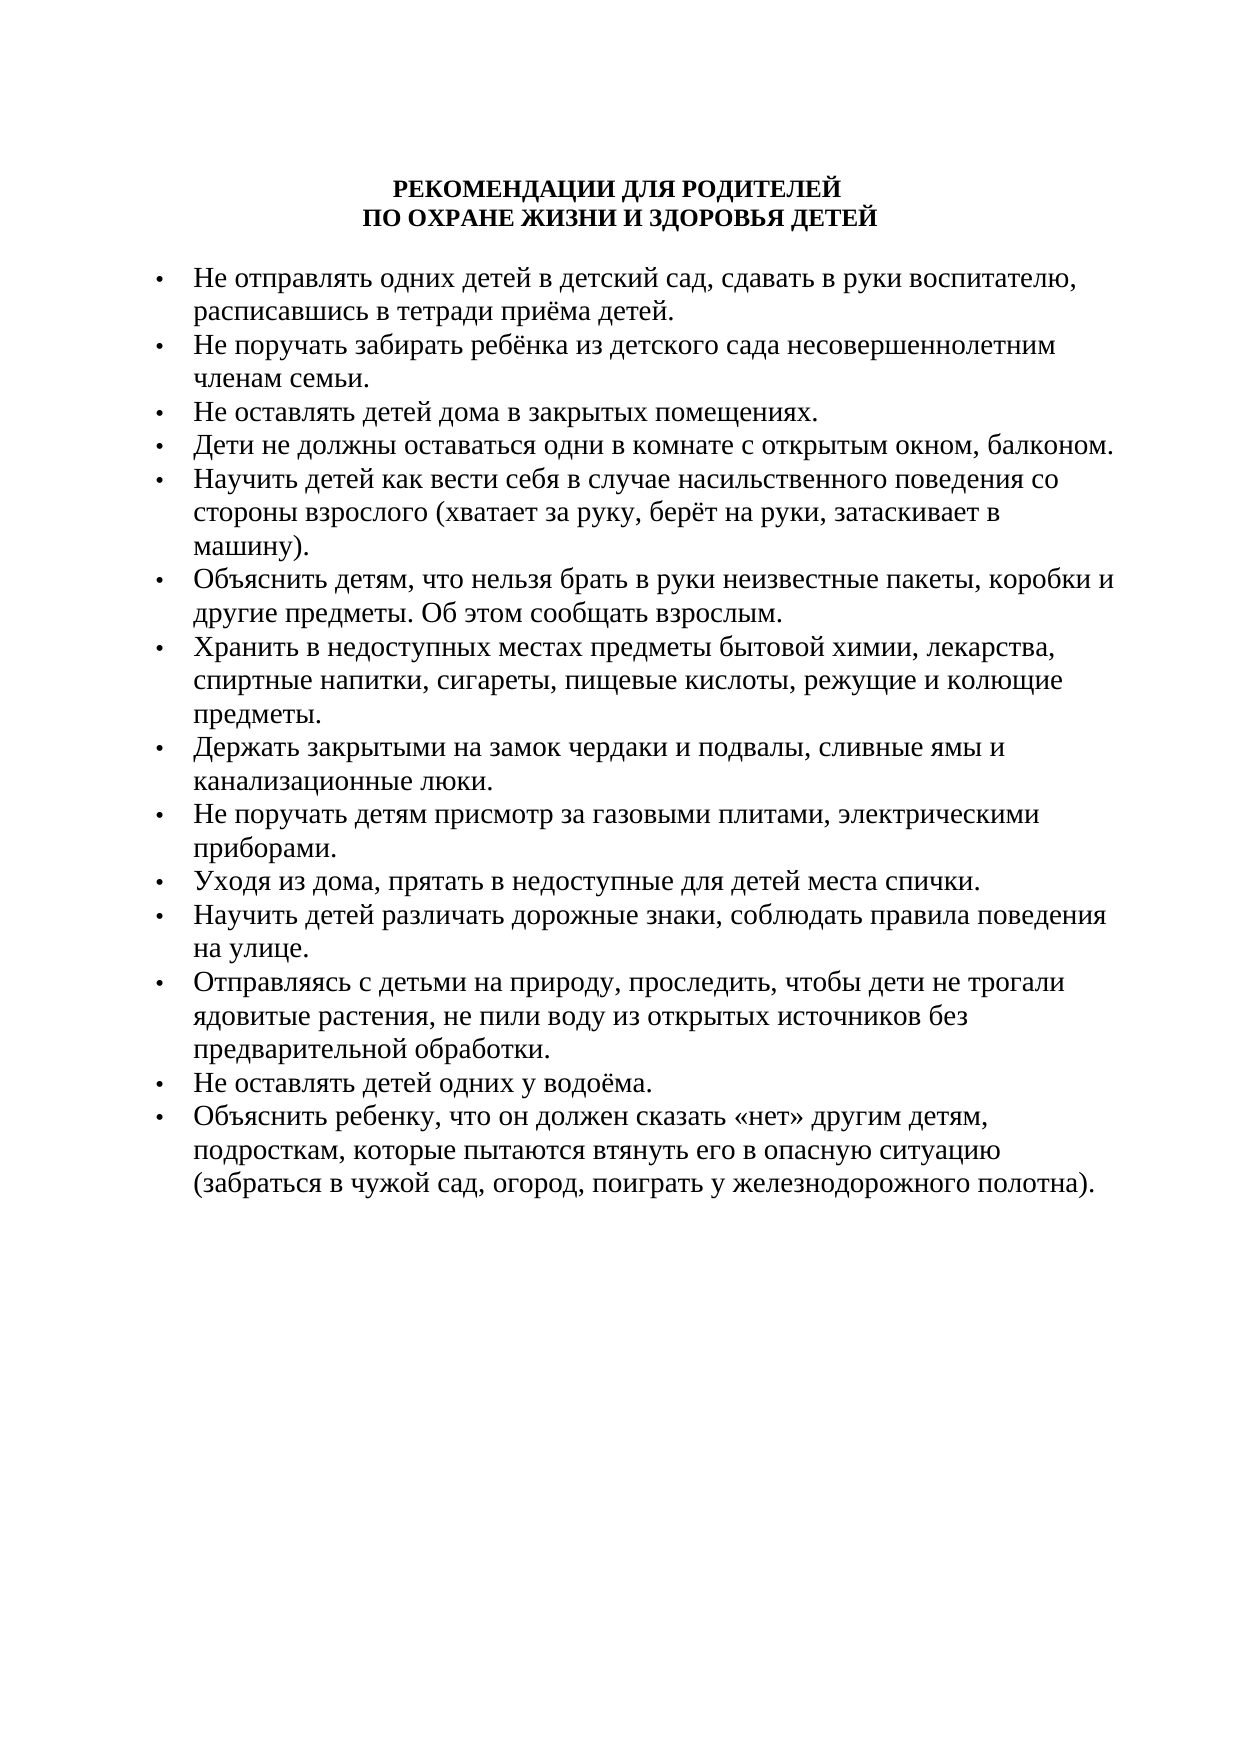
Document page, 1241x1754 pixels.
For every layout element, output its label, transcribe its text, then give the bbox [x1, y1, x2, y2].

list Держать закрытыми на замок чердаки и подвалы, сливные ямы и канализационные люки. [156, 729, 1122, 796]
list Хранить в недоступных местах предметы бытовой химии, лекарства, спиртные напитки, сигареты, пищевые кислоты, режущие и колющие предметы. [156, 629, 1122, 729]
list Не оставлять детей дома в закрытых помещениях. [156, 394, 1122, 427]
list Не отправлять одних детей в детский сад, сдавать в руки воспитателю, расписавшись в тетради приёма детей. [156, 260, 1122, 327]
list Научить детей как вести себя в случае насильственного поведения со стороны взрослого (хватает за руку, берёт на руки, затаскивает в машину). [156, 461, 1122, 562]
text ПО ОХРАНЕ ЖИЗНИ И ЗДОРОВЬЯ ДЕТЕЙ [118, 203, 1122, 232]
list Уходя из дома, прятать в недоступные для детей места спички. [156, 863, 1122, 897]
list Объяснить детям, что нельзя брать в руки неизвестные пакеты, коробки и другие предметы. Об этом сообщать взрослым. [156, 562, 1122, 629]
list Отправляясь с детьми на природу, проследить, чтобы дети не трогали ядовитые растения, не пили воду из открытых источников без предварительной обработки. [156, 964, 1122, 1065]
list Не оставлять детей одних у водоёма. [156, 1065, 1122, 1098]
list Не поручать детям присмотр за газовыми плитами, электрическими приборами. [156, 796, 1122, 863]
list Дети не должны оставаться одни в комнате с открытым окном, балконом. [156, 427, 1122, 461]
text РЕКОМЕНДАЦИИ ДЛЯ РОДИТЕЛЕЙ [118, 174, 1122, 203]
list Объяснить ребенку, что он должен сказать «нет» другим детям, подросткам, которые пытаются втянуть его в опасную ситуацию (забраться в чужой сад, огород, поиграть у железнодорожного полотна). [156, 1098, 1122, 1199]
list Научить детей различать дорожные знаки, соблюдать правила поведения на улице. [156, 897, 1122, 964]
list Не поручать забирать ребёнка из детского сада несовершеннолетним членам семьи. [156, 327, 1122, 394]
